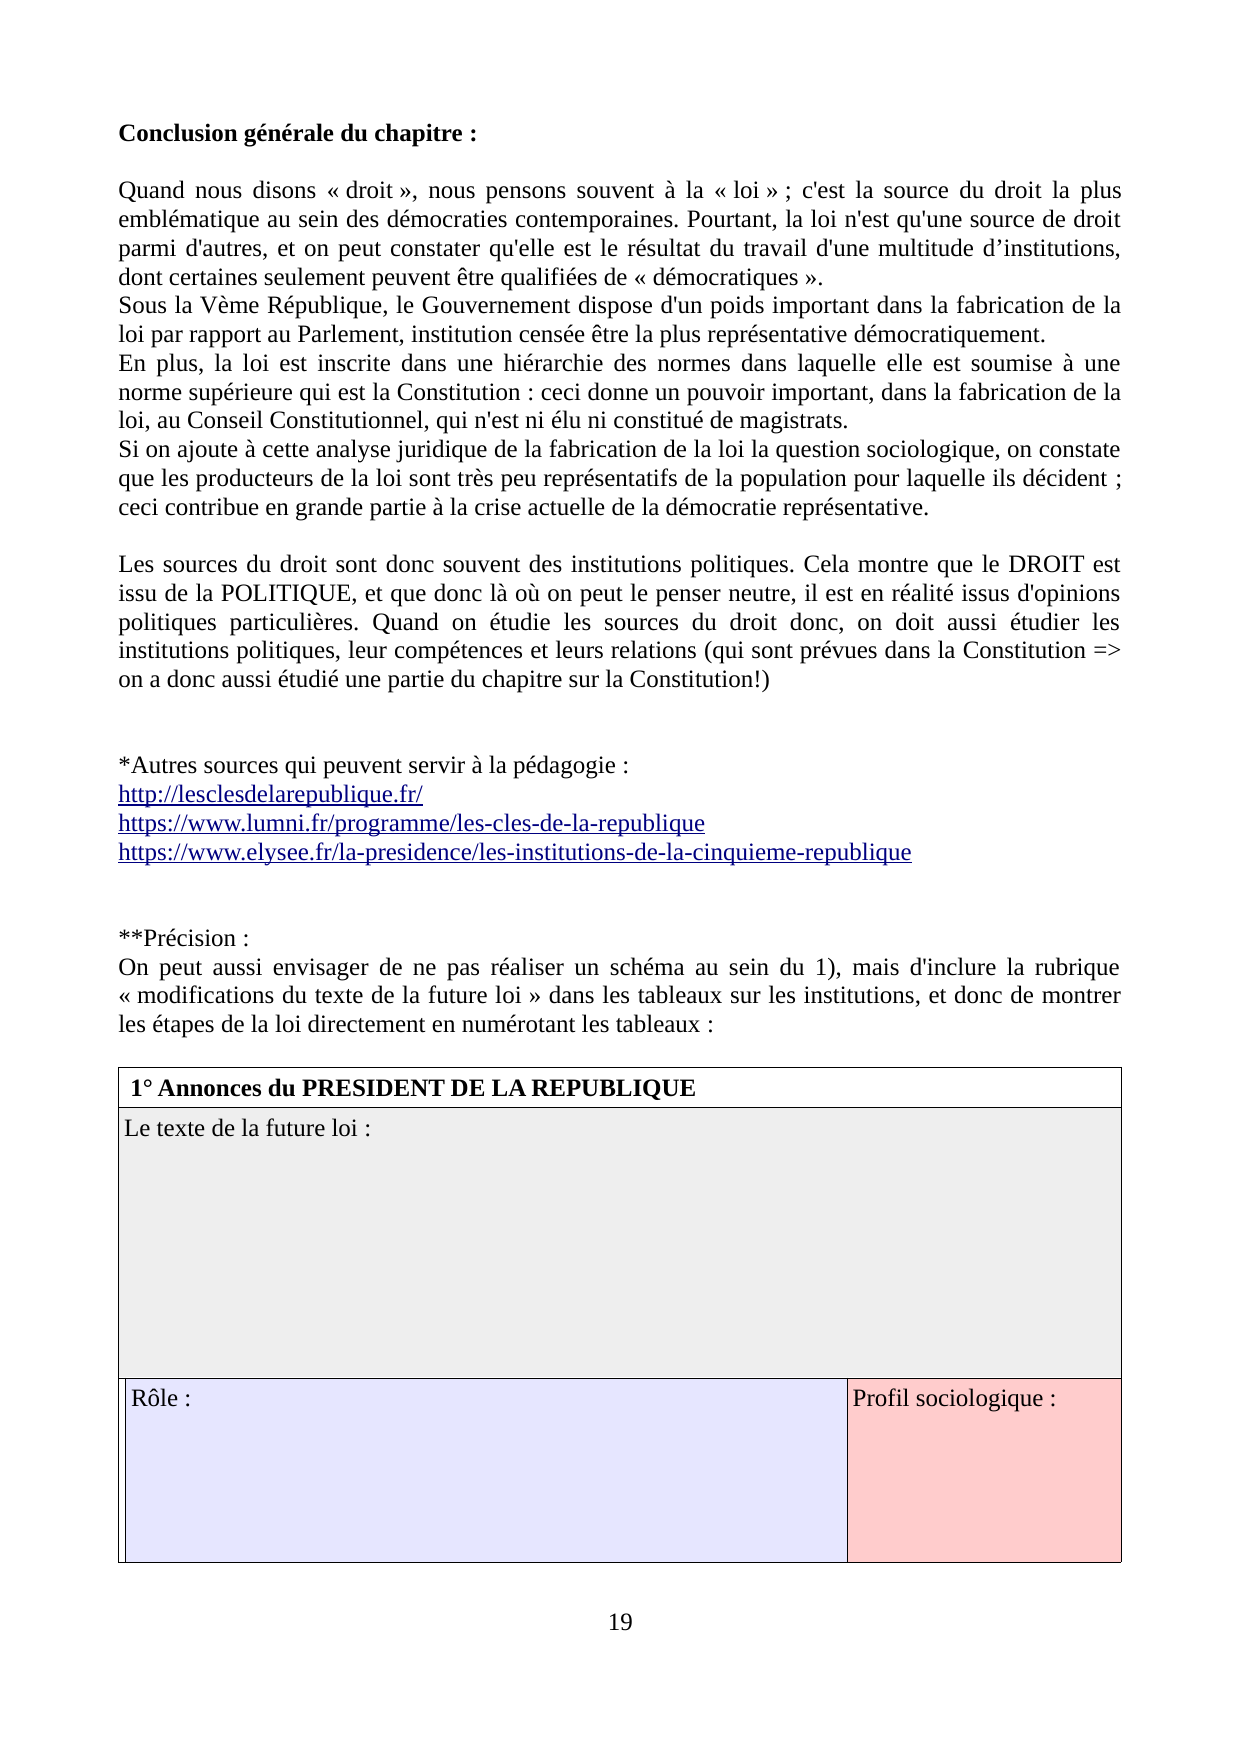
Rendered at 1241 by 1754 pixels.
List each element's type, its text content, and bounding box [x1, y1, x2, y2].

text https://www.elysee.fr/la-presidence/les-institutions-de-la-cinquieme-republique [118, 837, 1122, 866]
table_cell Rôle : [126, 1379, 847, 1562]
text Les sources du droit sont donc souvent des institutions politiques. Cela montre que le DROIT est issu de la POLITIQUE, et que donc là où on peut le penser neutre, il est en réalité issus d'opinions politiques particulières. Quand on étudie les sources du droit donc, on doit aussi étudier les institutions politiques, leur compétences et leurs relations (qui sont prévues dans la Constitution => on a donc aussi étudié une partie du chapitre sur la Constitution!) [118, 549, 1122, 693]
text Sous la Vème République, le Gouvernement dispose d'un poids important dans la fabrication de la loi par rapport au Parlement, institution censée être la plus représentative démocratiquement. [118, 291, 1122, 348]
text Quand nous disons « droit », nous pensons souvent à la « loi » ; c'est la source du droit la plus emblématique au sein des démocraties contemporaines. Pourtant, la loi n'est qu'une source de droit parmi d'autres, et on peut constater qu'elle est le résultat du travail d'une multitude d’institutions, dont certaines seulement peuvent être qualifiées de « démocratiques ». [118, 176, 1122, 291]
table_cell [119, 1379, 125, 1562]
text https://www.lumni.fr/programme/les-cles-de-la-republique [118, 808, 1122, 837]
text http://lesclesdelarepublique.fr/ [118, 779, 1122, 808]
text **Précision : [118, 923, 1122, 952]
text Si on ajoute à cette analyse juridique de la fabrication de la loi la question sociologique, on constate que les producteurs de la loi sont très peu représentatifs de la population pour laquelle ils décident ; ceci contribue en grande partie à la crise actuelle de la démocratie représentative. [118, 434, 1122, 521]
text On peut aussi envisager de ne pas réaliser un schéma au sein du 1), mais d'inclure la rubrique « modifications du texte de la future loi » dans les tableaux sur les institutions, et donc de montrer les étapes de la loi directement en numérotant les tableaux : [118, 952, 1122, 1038]
text Conclusion générale du chapitre : [118, 118, 1122, 147]
table_cell Profil sociologique : [848, 1379, 1121, 1562]
text *Autres sources qui peuvent servir à la pédagogie : [118, 751, 1122, 779]
text En plus, la loi est inscrite dans une hiérarchie des normes dans laquelle elle est soumise à une norme supérieure qui est la Constitution : ceci donne un pouvoir important, dans la fabrication de la loi, au Conseil Constitutionnel, qui n'est ni élu ni constitué de magistrats. [118, 348, 1122, 434]
table_header 1° Annonces du PRESIDENT DE LA REPUBLIQUE [119, 1068, 1121, 1107]
table_cell Le texte de la future loi : [119, 1108, 1121, 1377]
